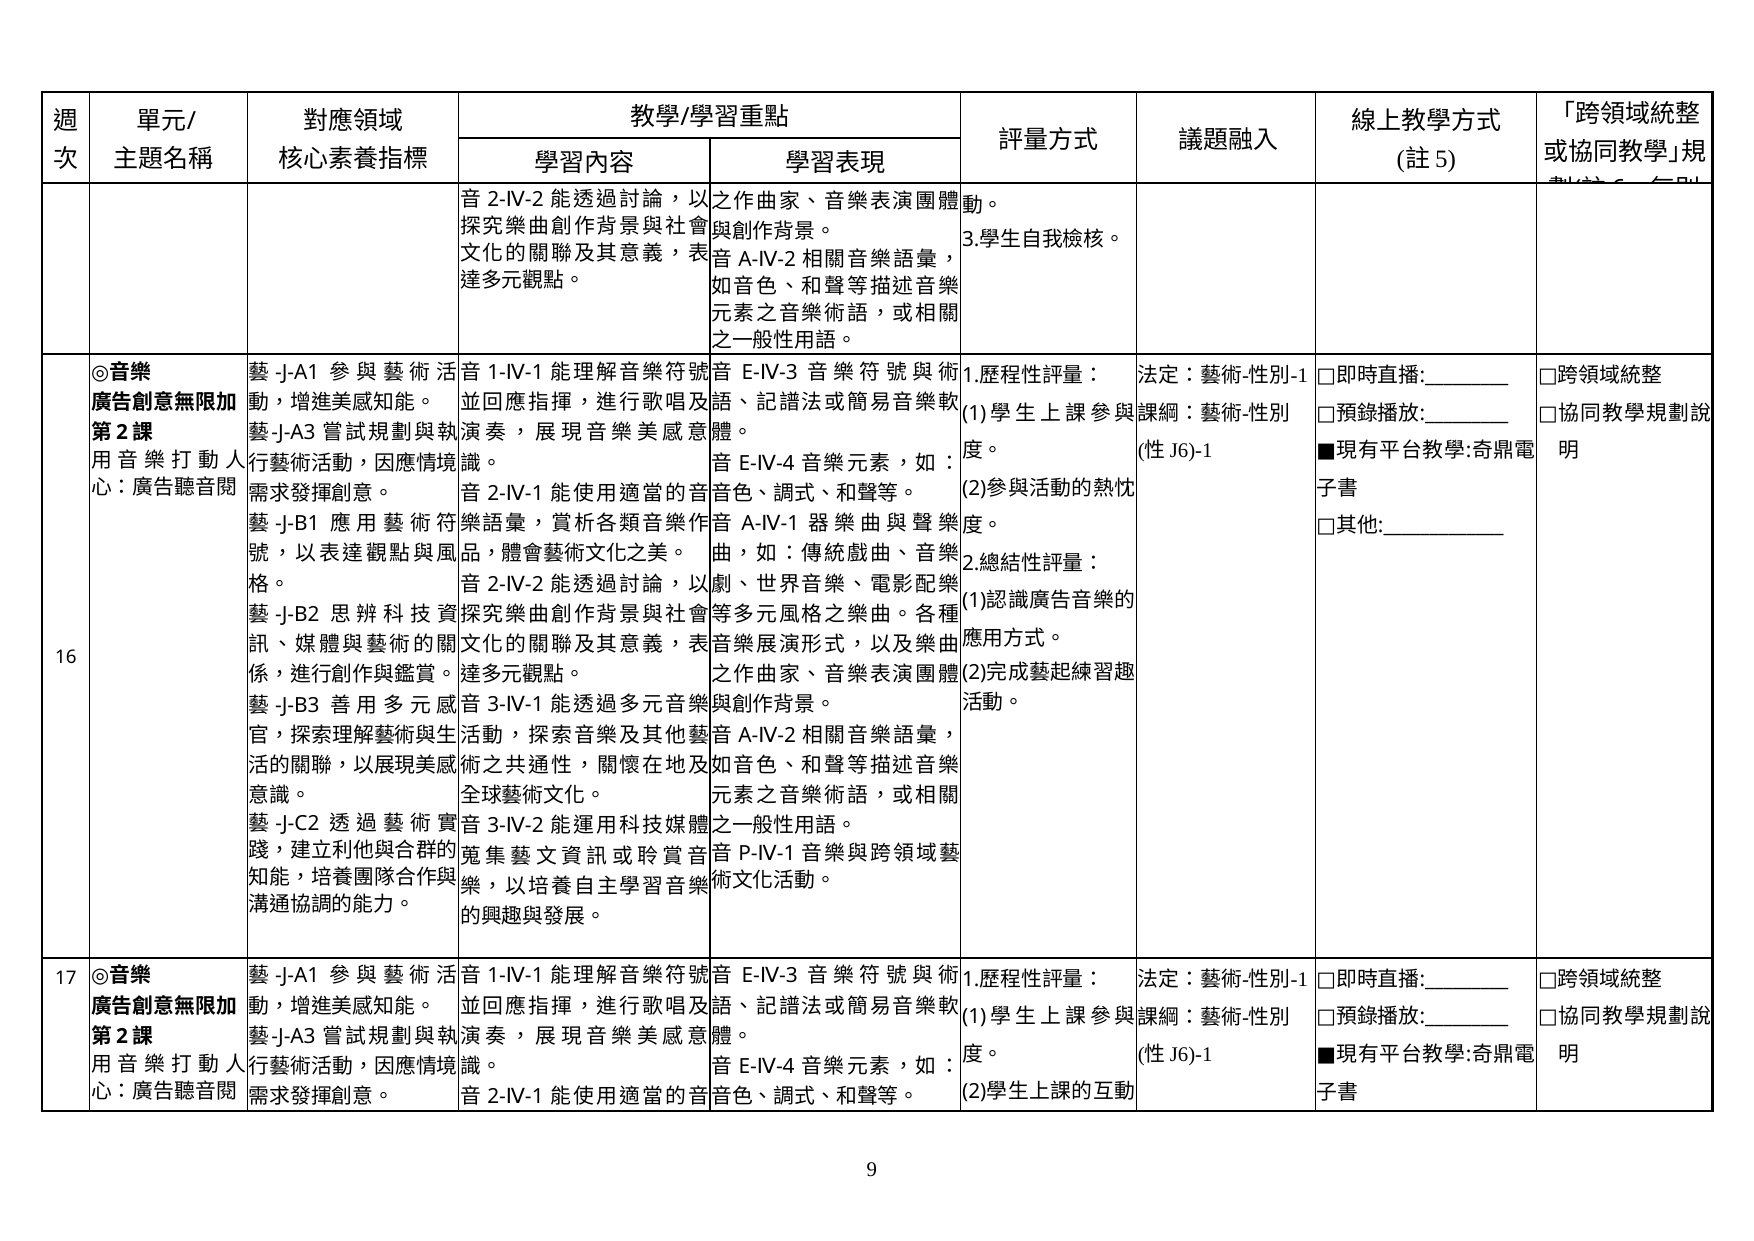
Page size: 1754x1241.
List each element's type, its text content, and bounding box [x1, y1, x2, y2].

table_cell □跨領域統整 □協同教學規劃說明 [1537, 184, 1711, 353]
table_cell 音E-Ⅳ-3音樂符號與術語、記譜法或簡易音樂軟體。 音E-Ⅳ-4音樂元素，如：音色、調式、和聲等。 音A-Ⅳ-1器樂曲與聲樂曲，如：傳統戲曲、音樂劇、世界音樂、電影配樂等多元風格之樂曲。各種音樂展演形式，以及樂曲之作曲家、音樂表演團體與創作背景。 音A-Ⅳ-2相關音樂語彙，如音色、和聲等描述音樂元素之音樂術語，或相關之一般性用語。 音P-Ⅳ-1音樂與跨領域藝術文化活動。 [711, 355, 960, 957]
table_cell [43, 184, 89, 353]
table_header 評量方式 [961, 93, 1136, 182]
table_cell 法定：藝術-性別-1 課綱：藝術-性別(性J6)-1 [1137, 355, 1315, 957]
table_cell 17 [43, 959, 89, 1110]
table_cell [1316, 184, 1536, 353]
table_cell 動。 3.學生自我檢核。 [961, 184, 1136, 353]
table_header 教學/學習重點 [459, 93, 960, 137]
table_cell [1137, 184, 1315, 353]
table_cell 音1-Ⅳ-1能理解音樂符號並回應指揮，進行歌唱及演奏，展現音樂美感意識。 音2-Ⅳ-1能使用適當的音 [459, 959, 709, 1110]
table_cell □即時直播:_________ □預錄播放:_________ ■現有平台教學:奇鼎電子書 □其他:_____________ [1316, 355, 1536, 957]
table_header 對應領域 核心素養指標 [248, 93, 458, 182]
table_cell 學習內容 [459, 139, 709, 182]
table_cell ◎音樂 廣告創意無限加 第2課 用音樂打動人心：廣告聽音閱 [90, 959, 247, 1110]
table_header 線上教學方式 (註5) [1316, 93, 1536, 182]
table_header 單元/ 主題名稱 [90, 93, 247, 182]
table_header 議題融入 [1137, 93, 1315, 182]
table_cell [90, 184, 247, 353]
table_cell 1.歷程性評量： (1)學生上課參與度。 (2)學生上課的互動 [961, 959, 1136, 1110]
table_cell 學習表現 [711, 139, 960, 182]
table_cell □即時直播:_________ □預錄播放:_________ ■現有平台教學:奇鼎電子書 [1316, 959, 1536, 1110]
table_cell □跨領域統整 □協同教學規劃說明 [1537, 355, 1711, 957]
table_cell 音E-Ⅳ-3音樂符號與術語、記譜法或簡易音樂軟體。 音E-Ⅳ-4音樂元素，如：音色、調式、和聲等。 [711, 959, 960, 1110]
table_cell 藝-J-A1參與藝術活動，增進美感知能。 藝-J-A3嘗試規劃與執行藝術活動，因應情境需求發揮創意。 [248, 959, 458, 1110]
table_header 週次 [43, 93, 89, 182]
table_cell 音2-Ⅳ-2能透過討論，以探究樂曲創作背景與社會文化的關聯及其意義，表達多元觀點。 [459, 184, 709, 353]
table_cell □跨領域統整 □協同教學規劃說明 [1537, 959, 1711, 1110]
table_header 「跨領域統整或協同教學｣規劃(註6，無則免填) [1537, 93, 1711, 182]
table_cell 法定：藝術-性別-1 課綱：藝術-性別(性J6)-1 [1137, 959, 1315, 1110]
table_cell 16 [43, 355, 89, 957]
table_cell [248, 184, 458, 353]
table_cell 1.歷程性評量： (1)學生上課參與度。 (2)參與活動的熱忱度。 2.總結性評量： (1)認識廣告音樂的應用方式。 (2)完成藝起練習趣活動。 [961, 355, 1136, 957]
table_cell 之作曲家、音樂表演團體與創作背景。 音A-Ⅳ-2相關音樂語彙，如音色、和聲等描述音樂元素之音樂術語，或相關之一般性用語。 [711, 184, 960, 353]
table_cell ◎音樂 廣告創意無限加 第2課 用音樂打動人心：廣告聽音閱 [90, 355, 247, 957]
table_cell 藝-J-A1參與藝術活動，增進美感知能。 藝-J-A3嘗試規劃與執行藝術活動，因應情境需求發揮創意。 藝-J-B1應用藝術符號，以表達觀點與風格。 藝-J-B2思辨科技資訊、媒體與藝術的關係，進行創作與鑑賞。 藝-J-B3善用多元感官，探索理解藝術與生活的關聯，以展現美感意識。 藝-J-C2透過藝術實踐，建立利他與合群的知能，培養團隊合作與溝通協調的能力。 [248, 355, 458, 957]
table_cell 音1-Ⅳ-1能理解音樂符號並回應指揮，進行歌唱及演奏，展現音樂美感意識。 音2-Ⅳ-1能使用適當的音樂語彙，賞析各類音樂作品，體會藝術文化之美。 音2-Ⅳ-2能透過討論，以探究樂曲創作背景與社會文化的關聯及其意義，表達多元觀點。 音3-Ⅳ-1能透過多元音樂活動，探索音樂及其他藝術之共通性，關懷在地及全球藝術文化。 音3-Ⅳ-2能運用科技媒體蒐集藝文資訊或聆賞音樂，以培養自主學習音樂的興趣與發展。 [459, 355, 709, 957]
